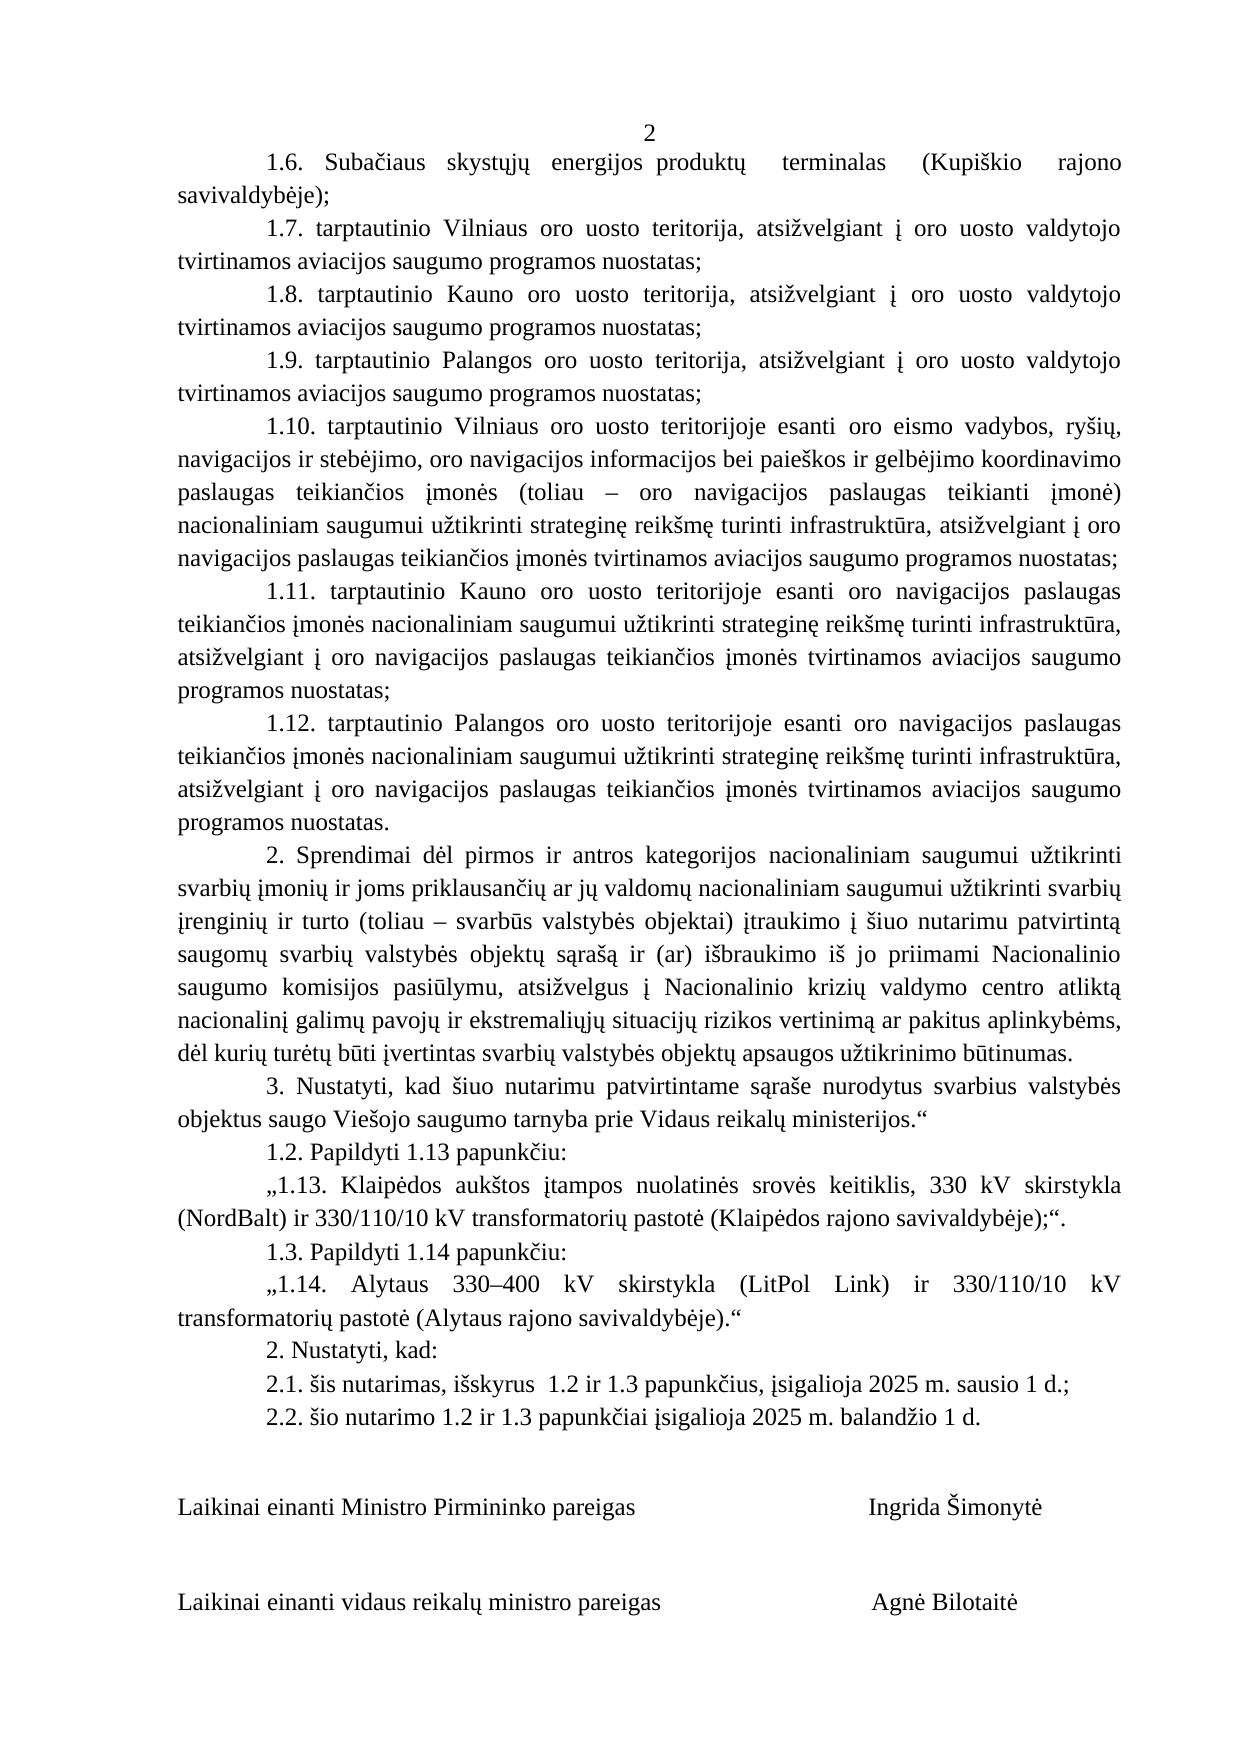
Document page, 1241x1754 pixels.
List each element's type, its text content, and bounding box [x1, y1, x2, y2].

text 1.12. tarptautinio Palangos oro uosto teritorijoje esanti oro navigacijos paslaugas teikiančios įmonės nacionaliniam saugumui užtikrinti strateginę reikšmę turinti infrastruktūra, atsižvelgiant į oro navigacijos paslaugas teikiančios įmonės tvirtinamos aviacijos saugumo programos nuostatas. [177, 708, 1122, 836]
text 2.2. šio nutarimo 1.2 ir 1.3 papunkčiai įsigalioja 2025 m. balandžio 1 d. [177, 1402, 1122, 1430]
text 2. Nustatyti, kad: [177, 1336, 1122, 1364]
text Laikinai einanti vidaus reikalų ministro pareigas Agnė Bilotaitė [177, 1587, 1122, 1616]
text „1.13. Klaipėdos aukštos įtampos nuolatinės srovės keitiklis, 330 kV skirstykla (NordBalt) ir 330/110/10 kV transformatorių pastotė (Klaipėdos rajono savivaldybėje);“. [177, 1171, 1122, 1232]
text 1.7. tarptautinio Vilniaus oro uosto teritorija, atsižvelgiant į oro uosto valdytojo tvirtinamos aviacijos saugumo programos nuostatas; [177, 213, 1122, 275]
text 2. Sprendimai dėl pirmos ir antros kategorijos nacionaliniam saugumui užtikrinti svarbių įmonių ir joms priklausančių ar jų valdomų nacionaliniam saugumui užtikrinti svarbių įrenginių ir turto (toliau – svarbūs valstybės objektai) įtraukimo į šiuo nutarimu patvirtintą saugomų svarbių valstybės objektų sąrašą ir (ar) išbraukimo iš jo priimami Nacionalinio saugumo komisijos pasiūlymu, atsižvelgus į Nacionalinio krizių valdymo centro atliktą nacionalinį galimų pavojų ir ekstremaliųjų situacijų rizikos vertinimą ar pakitus aplinkybėms, dėl kurių turėtų būti įvertintas svarbių valstybės objektų apsaugos užtikrinimo būtinumas. [177, 840, 1122, 1067]
text 1.9. tarptautinio Palangos oro uosto teritorija, atsižvelgiant į oro uosto valdytojo tvirtinamos aviacijos saugumo programos nuostatas; [177, 345, 1122, 407]
text 3. Nustatyti, kad šiuo nutarimu patvirtintame sąraše nurodytus svarbius valstybės objektus saugo Viešojo saugumo tarnyba prie Vidaus reikalų ministerijos.“ [177, 1071, 1122, 1133]
text 2.1. šis nutarimas, išskyrus 1.2 ir 1.3 papunkčius, įsigalioja 2025 m. sausio 1 d.; [177, 1369, 1122, 1397]
text „1.14. Alytaus 330–400 kV skirstykla (LitPol Link) ir 330/110/10 kV transformatorių pastotė (Alytaus rajono savivaldybėje).“ [177, 1269, 1122, 1331]
text 1.11. tarptautinio Kauno oro uosto teritorijoje esanti oro navigacijos paslaugas teikiančios įmonės nacionaliniam saugumui užtikrinti strateginę reikšmę turinti infrastruktūra, atsižvelgiant į oro navigacijos paslaugas teikiančios įmonės tvirtinamos aviacijos saugumo programos nuostatas; [177, 576, 1122, 704]
text 1.10. tarptautinio Vilniaus oro uosto teritorijoje esanti oro eismo vadybos, ryšių, navigacijos ir stebėjimo, oro navigacijos informacijos bei paieškos ir gelbėjimo koordinavimo paslaugas teikiančios įmonės (toliau – oro navigacijos paslaugas teikianti įmonė) nacionaliniam saugumui užtikrinti strateginę reikšmę turinti infrastruktūra, atsižvelgiant į oro navigacijos paslaugas teikiančios įmonės tvirtinamos aviacijos saugumo programos nuostatas; [177, 411, 1122, 572]
text 1.3. Papildyti 1.14 papunkčiu: [177, 1237, 1122, 1265]
text 1.6. Subačiaus skystųjų energijos produktų terminalas (Kupiškio rajono savivaldybėje); [177, 147, 1122, 209]
text 1.2. Papildyti 1.13 papunkčiu: [177, 1137, 1122, 1166]
text Laikinai einanti Ministro Pirmininko pareigas Ingrida Šimonytė [177, 1492, 1122, 1521]
text 1.8. tarptautinio Kauno oro uosto teritorija, atsižvelgiant į oro uosto valdytojo tvirtinamos aviacijos saugumo programos nuostatas; [177, 279, 1122, 341]
